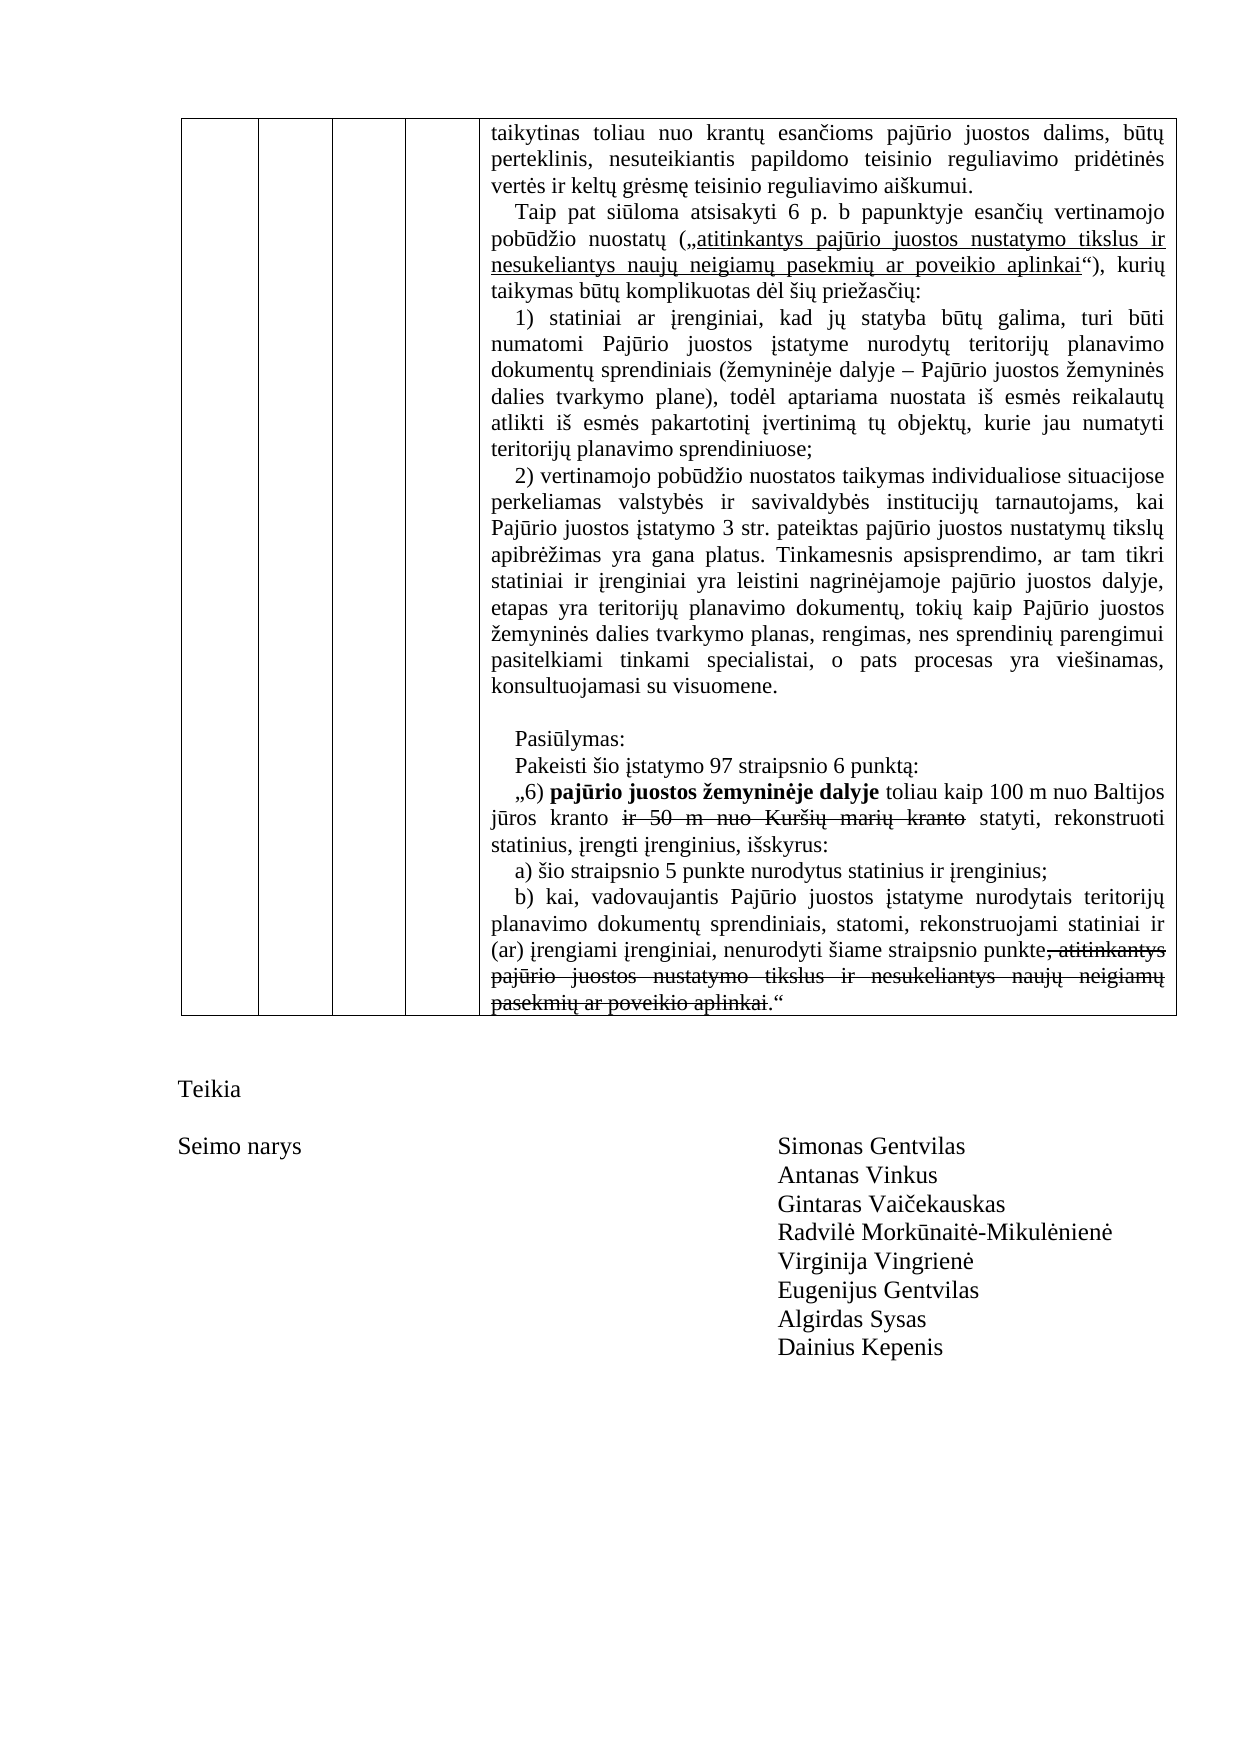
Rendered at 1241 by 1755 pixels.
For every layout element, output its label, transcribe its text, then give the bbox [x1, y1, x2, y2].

text Dainius Kepenis [177, 1332, 1181, 1361]
text Seimo narys Simonas Gentvilas [177, 1131, 1181, 1160]
table_cell [259, 119, 332, 1015]
table_cell [182, 119, 258, 1015]
table_cell taikytinas toliau nuo krantų esančioms pajūrio juostos dalims, būtų perteklinis, nesuteikiantis papildomo teisinio reguliavimo pridėtinės vertės ir keltų grėsmę teisinio reguliavimo aiškumui. Taip pat siūloma atsisakyti 6 p. b papunktyje esančių vertinamojo pobūdžio nuostatų („atitinkantys pajūrio juostos nustatymo tikslus ir nesukeliantys naujų neigiamų pasekmių ar poveikio aplinkai“), kurių taikymas būtų komplikuotas dėl šių priežasčių: 1) statiniai ar įrenginiai, kad jų statyba būtų galima, turi būti numatomi Pajūrio juostos įstatyme nurodytų teritorijų planavimo dokumentų sprendiniais (žemyninėje dalyje – Pajūrio juostos žemyninės dalies tvarkymo plane), todėl aptariama nuostata iš esmės reikalautų atlikti iš esmės pakartotinį įvertinimą tų objektų, kurie jau numatyti teritorijų planavimo sprendiniuose; 2) vertinamojo pobūdžio nuostatos taikymas individualiose situacijose perkeliamas valstybės ir savivaldybės institucijų tarnautojams, kai Pajūrio juostos įstatymo 3 str. pateiktas pajūrio juostos nustatymų tikslų apibrėžimas yra gana platus. Tinkamesnis apsisprendimo, ar tam tikri statiniai ir įrenginiai yra leistini nagrinėjamoje pajūrio juostos dalyje, etapas yra teritorijų planavimo dokumentų, tokių kaip Pajūrio juostos žemyninės dalies tvarkymo planas, rengimas, nes sprendinių parengimui pasitelkiami tinkami specialistai, o pats procesas yra viešinamas, konsultuojamasi su visuomene. Pasiūlymas: Pakeisti šio įstatymo 97 straipsnio 6 punktą: „6) pajūrio juostos žemyninėje dalyje toliau kaip 100 m nuo Baltijos jūros kranto ir 50 m nuo Kuršių marių kranto statyti, rekonstruoti statinius, įrengti įrenginius, išskyrus: a) šio straipsnio 5 punkte nurodytus statinius ir įrenginius; b) kai, vadovaujantis Pajūrio juostos įstatyme nurodytais teritorijų planavimo dokumentų sprendiniais, statomi, rekonstruojami statiniai ir (ar) įrengiami įrenginiai, nenurodyti šiame straipsnio punkte, atitinkantys pajūrio juostos nustatymo tikslus ir nesukeliantys naujų neigiamų pasekmių ar poveikio aplinkai.“ [480, 119, 1176, 1015]
text Virginija Vingrienė [177, 1246, 1181, 1275]
text Radvilė Morkūnaitė-Mikulėnienė [177, 1217, 1181, 1246]
text Antanas Vinkus [177, 1160, 1181, 1189]
text Teikia [177, 1074, 1181, 1102]
table_cell [406, 119, 479, 1015]
table_cell [333, 119, 405, 1015]
text Eugenijus Gentvilas [177, 1275, 1181, 1304]
text Algirdas Sysas [177, 1304, 1181, 1332]
text Gintaras Vaičekauskas [177, 1189, 1181, 1217]
